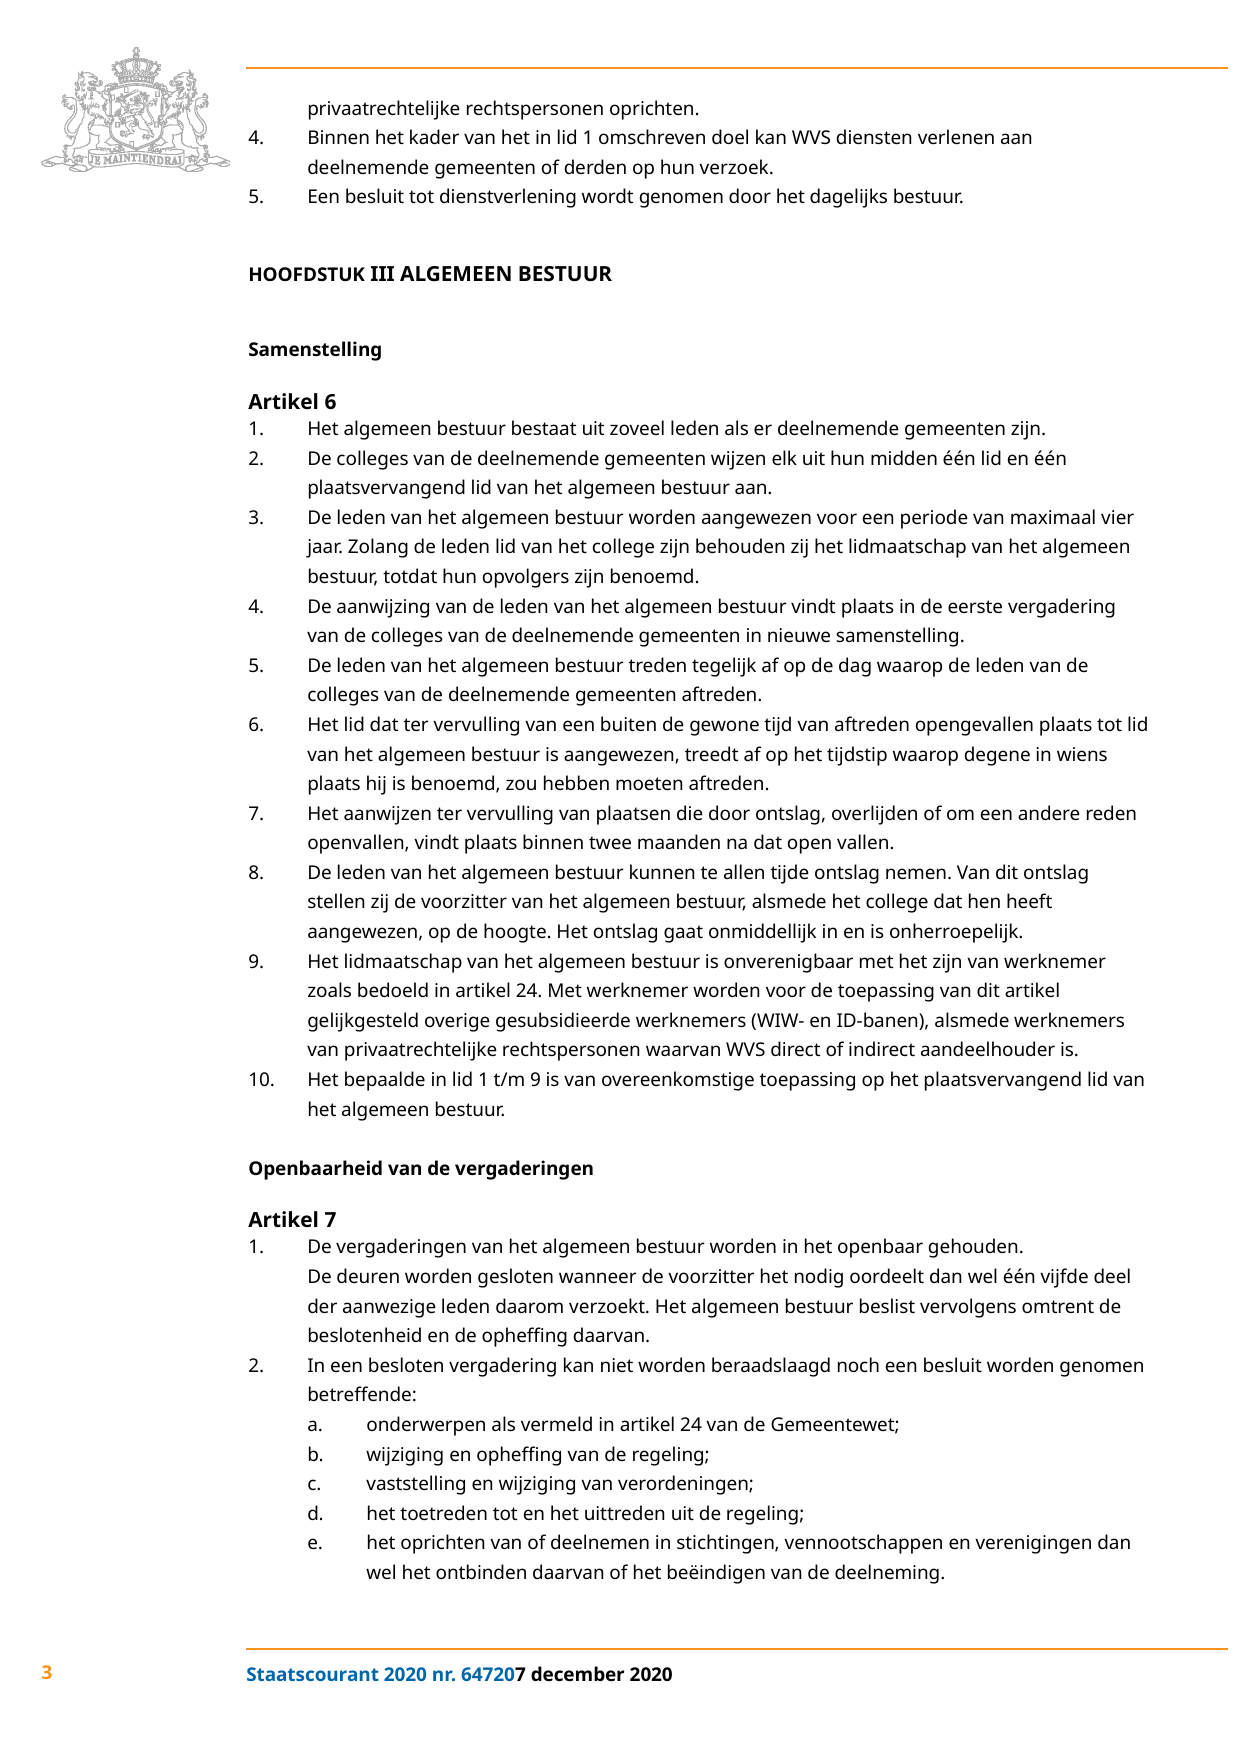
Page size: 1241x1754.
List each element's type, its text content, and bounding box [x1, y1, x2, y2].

list Het lidmaatschap van het algemeen bestuur is onverenigbaar met het zijn van werknemer zoals bedoeld in artikel 24. Met werknemer worden voor de toepassing van dit artikel gelijkgesteld overige gesubsidieerde werknemers (WIW- en ID-banen), alsmede werknemers van privaatrechtelijke rechtspersonen waarvan WVS direct of indirect aandeelhouder is. [248, 948, 1152, 1062]
list De leden van het algemeen bestuur worden aangewezen voor een periode van maximaal vier jaar. Zolang de leden lid van het college zijn behouden zij het lidmaatschap van het algemeen bestuur, totdat hun opvolgers zijn benoemd. [248, 504, 1152, 589]
list De leden van het algemeen bestuur kunnen te allen tijde ontslag nemen. Van dit ontslag stellen zij de voorzitter van het algemeen bestuur, alsmede het college dat hen heeft aangewezen, op de hoogte. Het ontslag gaat onmiddellijk in en is onherroepelijk. [248, 859, 1152, 944]
list De vergaderingen van het algemeen bestuur worden in het openbaar gehouden. [248, 1234, 1152, 1259]
list het oprichten van of deelnemen in stichtingen, vennootschappen en verenigingen dan wel het ontbinden daarvan of het beëindigen van de deelneming. [307, 1529, 1152, 1585]
list In een besloten vergadering kan niet worden beraadslaagd noch een besluit worden genomen betreffende: [248, 1352, 1152, 1407]
list De aanwijzing van de leden van het algemeen bestuur vindt plaats in de eerste vergadering van de colleges van de deelnemende gemeenten in nieuwe samenstelling. [248, 593, 1152, 648]
list privaatrechtelijke rechtspersonen oprichten. [248, 95, 1152, 121]
list Binnen het kader van het in lid 1 omschreven doel kan WVS diensten verlenen aan deelnemende gemeenten of derden op hun verzoek. [248, 124, 1152, 180]
text HOOFDSTUK III ALGEMEEN BESTUUR [248, 259, 1152, 287]
picture [41, 47, 231, 172]
list Het algemeen bestuur bestaat uit zoveel leden als er deelnemende gemeenten zijn. [248, 415, 1152, 441]
text Artikel 6 [248, 387, 1152, 415]
list onderwerpen als vermeld in artikel 24 van de Gemeentewet; [307, 1411, 1152, 1437]
list vaststelling en wijziging van verordeningen; [307, 1470, 1152, 1496]
list Het bepaalde in lid 1 t/m 9 is van overeenkomstige toepassing op het plaatsvervangend lid van het algemeen bestuur. [248, 1066, 1152, 1121]
list De leden van het algemeen bestuur treden tegelijk af op de dag waarop de leden van de colleges van de deelnemende gemeenten aftreden. [248, 652, 1152, 707]
list De deuren worden gesloten wanneer de voorzitter het nodig oordeelt dan wel één vijfde deel der aanwezige leden daarom verzoekt. Het algemeen bestuur beslist vervolgens omtrent de beslotenheid en de opheffing daarvan. [248, 1263, 1152, 1348]
list Het lid dat ter vervulling van een buiten de gewone tijd van aftreden opengevallen plaats tot lid van het algemeen bestuur is aangewezen, treedt af op het tijdstip waarop degene in wiens plaats hij is benoemd, zou hebben moeten aftreden. [248, 711, 1152, 796]
list het toetreden tot en het uittreden uit de regeling; [307, 1500, 1152, 1526]
list wijziging en opheffing van de regeling; [307, 1441, 1152, 1467]
text Artikel 7 [248, 1205, 1152, 1234]
text Openbaarheid van de vergaderingen [248, 1155, 1152, 1181]
list Het aanwijzen ter vervulling van plaatsen die door ontslag, overlijden of om een andere reden openvallen, vindt plaats binnen twee maanden na dat open vallen. [248, 800, 1152, 855]
list Een besluit tot dienstverlening wordt genomen door het dagelijks bestuur. [248, 183, 1152, 209]
text Samenstelling [248, 336, 1152, 362]
list De colleges van de deelnemende gemeenten wijzen elk uit hun midden één lid en één plaatsvervangend lid van het algemeen bestuur aan. [248, 445, 1152, 500]
